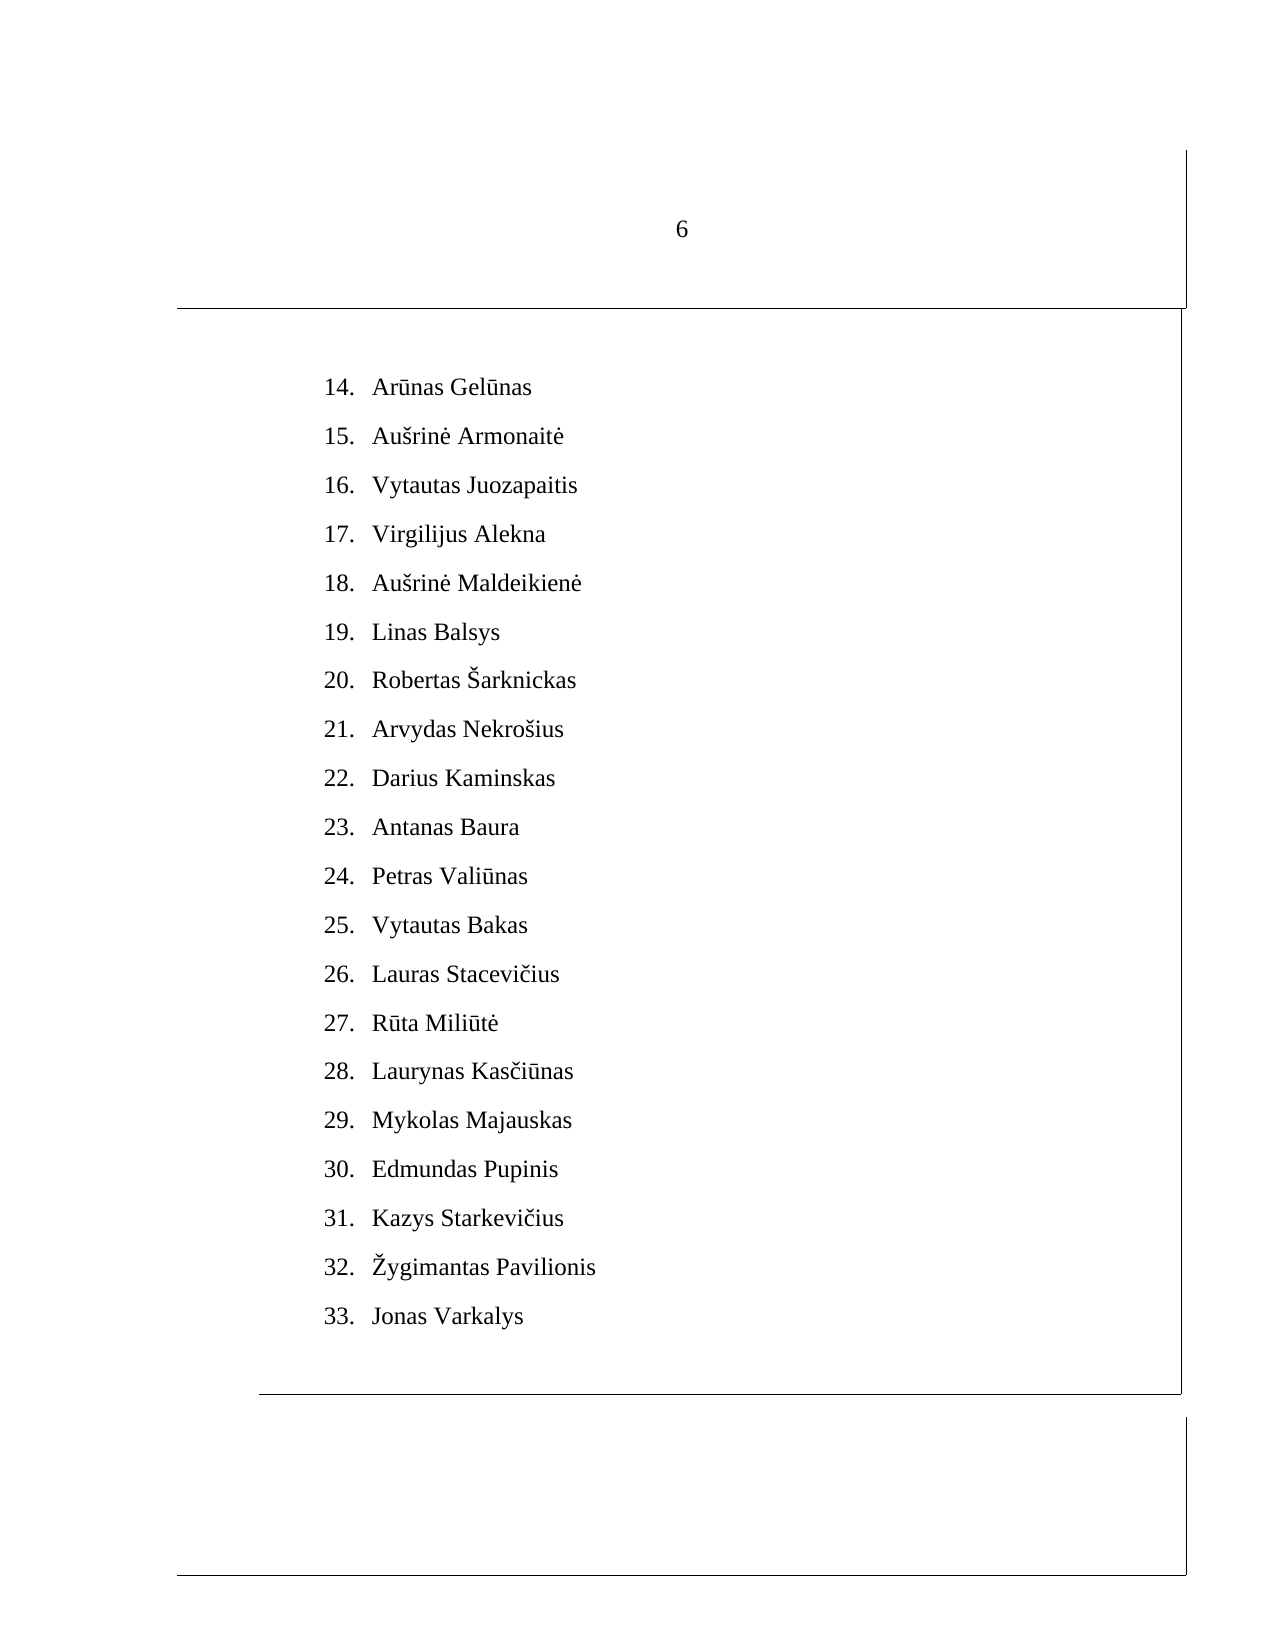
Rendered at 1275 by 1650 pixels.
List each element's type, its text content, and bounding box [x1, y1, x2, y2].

text 21. Arvydas Nekrošius [259, 650, 1181, 699]
text 22. Darius Kaminskas [259, 699, 1181, 748]
text 15. Aušrinė Armonaitė [259, 357, 1181, 406]
text 19. Linas Balsys [259, 552, 1181, 601]
text 33. Jonas Varkalys [259, 1236, 1181, 1394]
text 30. Edmundas Pupinis [259, 1089, 1181, 1138]
text 31. Kazys Starkevičius [259, 1138, 1181, 1187]
text 32. Žygimantas Pavilionis [259, 1187, 1181, 1236]
text 18. Aušrinė Maldeikienė [259, 503, 1181, 552]
text 27. Rūta Miliūtė [259, 943, 1181, 992]
text 14. Arūnas Gelūnas [259, 308, 1181, 357]
text 23. Antanas Baura [259, 748, 1181, 796]
text 26. Lauras Stacevičius [259, 894, 1181, 943]
text 25. Vytautas Bakas [259, 845, 1181, 894]
text 20. Robertas Šarknickas [259, 601, 1181, 650]
text 17. Virgilijus Alekna [259, 454, 1181, 503]
text 28. Laurynas Kasčiūnas [259, 992, 1181, 1041]
text 29. Mykolas Majauskas [259, 1041, 1181, 1089]
text 16. Vytautas Juozapaitis [259, 406, 1181, 454]
text 24. Petras Valiūnas [259, 796, 1181, 845]
